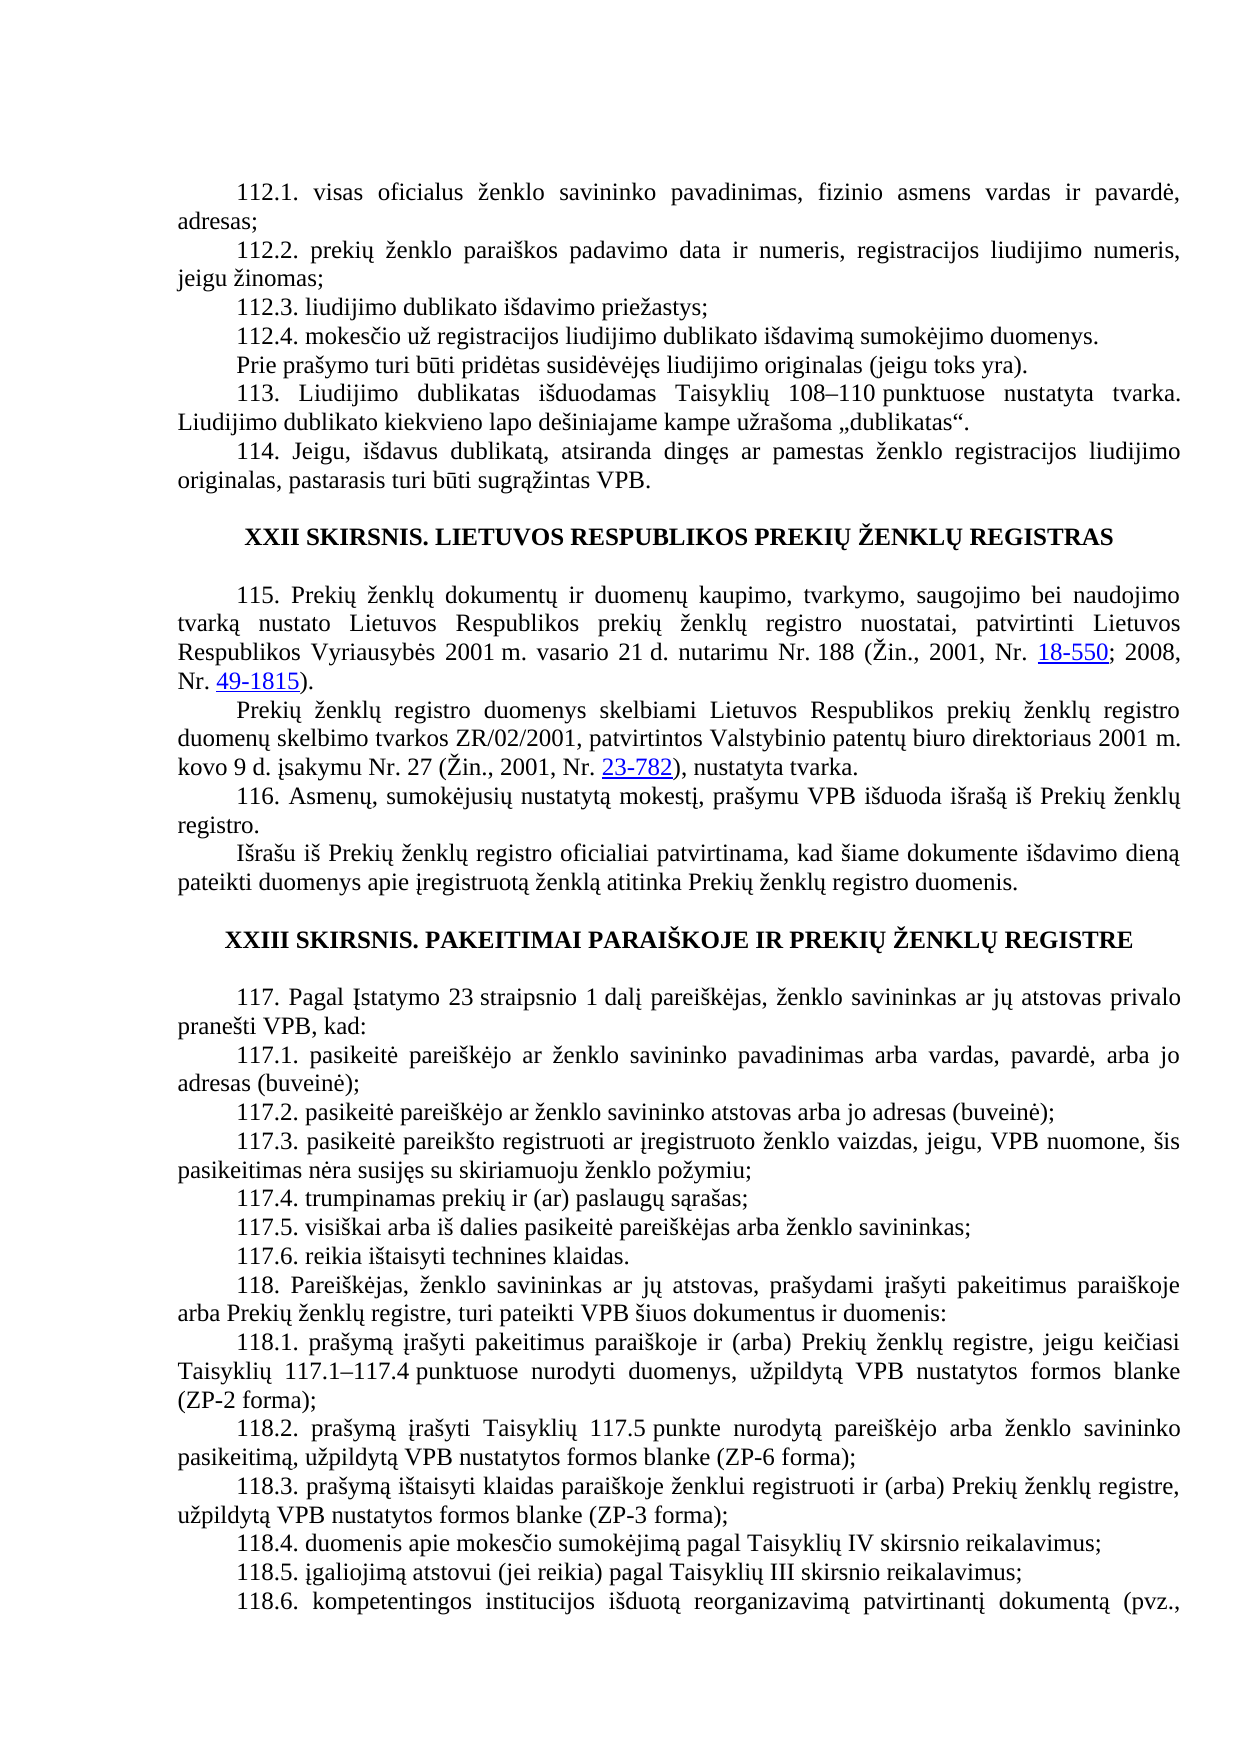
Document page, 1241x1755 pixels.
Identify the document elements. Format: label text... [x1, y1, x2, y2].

text 118. Pareiškėjas, ženklo savininkas ar jų atstovas, prašydami įrašyti pakeitimus paraiškoje arba Prekių ženklų registre, turi pateikti VPB šiuos dokumentus ir duomenis: [177, 1270, 1181, 1327]
text 117.1. pasikeitė pareiškėjo ar ženklo savininko pavadinimas arba vardas, pavardė, arba jo adresas (buveinė); [177, 1040, 1181, 1097]
text 118.5. įgaliojimą atstovui (jei reikia) pagal Taisyklių III skirsnio reikalavimus; [177, 1557, 1181, 1586]
text 115. Prekių ženklų dokumentų ir duomenų kaupimo, tvarkymo, saugojimo bei naudojimo tvarką nustato Lietuvos Respublikos prekių ženklų registro nuostatai, patvirtinti Lietuvos Respublikos Vyriausybės 2001 m. vasario 21 d. nutarimu Nr. 188 (Žin., 2001, Nr. 18-550; 2008, Nr. 49-1815). [177, 580, 1181, 695]
text XXIII SKIRSNIS. PAKEITIMAI PARAIŠKOJE IR PREKIŲ ŽENKLŲ REGISTRE [177, 925, 1181, 953]
text 117.6. reikia ištaisyti technines klaidas. [177, 1241, 1181, 1270]
text Prie prašymo turi būti pridėtas susidėvėjęs liudijimo originalas (jeigu toks yra). [177, 350, 1181, 378]
text 117.5. visiškai arba iš dalies pasikeitė pareiškėjas arba ženklo savininkas; [177, 1212, 1181, 1241]
text 112.1. visas oficialus ženklo savininko pavadinimas, fizinio asmens vardas ir pavardė, adresas; [177, 177, 1181, 235]
text 116. Asmenų, sumokėjusių nustatytą mokestį, prašymu VPB išduoda išrašą iš Prekių ženklų registro. [177, 781, 1181, 838]
text 118.3. prašymą ištaisyti klaidas paraiškoje ženklui registruoti ir (arba) Prekių ženklų registre, užpildytą VPB nustatytos formos blanke (ZP-3 forma); [177, 1471, 1181, 1528]
text XXII SKIRSNIS. LIETUVOS RESPUBLIKOS PREKIŲ ŽENKLŲ REGISTRAS [177, 522, 1181, 551]
text Prekių ženklų registro duomenys skelbiami Lietuvos Respublikos prekių ženklų registro duomenų skelbimo tvarkos ZR/02/2001, patvirtintos Valstybinio patentų biuro direktoriaus 2001 m. kovo 9 d. įsakymu Nr. 27 (Žin., 2001, Nr. 23-782), nustatyta tvarka. [177, 695, 1181, 781]
text 112.4. mokesčio už registracijos liudijimo dublikato išdavimą sumokėjimo duomenys. [177, 321, 1181, 350]
text 112.2. prekių ženklo paraiškos padavimo data ir numeris, registracijos liudijimo numeris, jeigu žinomas; [177, 235, 1181, 292]
text 112.3. liudijimo dublikato išdavimo priežastys; [177, 292, 1181, 321]
text 117. Pagal Įstatymo 23 straipsnio 1 dalį pareiškėjas, ženklo savininkas ar jų atstovas privalo pranešti VPB, kad: [177, 982, 1181, 1040]
text 113. Liudijimo dublikatas išduodamas Taisyklių 108–110 punktuose nustatyta tvarka. Liudijimo dublikato kiekvieno lapo dešiniajame kampe užrašoma „dublikatas“. [177, 378, 1181, 436]
text 118.2. prašymą įrašyti Taisyklių 117.5 punkte nurodytą pareiškėjo arba ženklo savininko pasikeitimą, užpildytą VPB nustatytos formos blanke (ZP-6 forma); [177, 1413, 1181, 1471]
text Išrašu iš Prekių ženklų registro oficialiai patvirtinama, kad šiame dokumente išdavimo dieną pateikti duomenys apie įregistruotą ženklą atitinka Prekių ženklų registro duomenis. [177, 838, 1181, 896]
text 117.3. pasikeitė pareikšto registruoti ar įregistruoto ženklo vaizdas, jeigu, VPB nuomone, šis pasikeitimas nėra susijęs su skiriamuoju ženklo požymiu; [177, 1126, 1181, 1183]
text 117.2. pasikeitė pareiškėjo ar ženklo savininko atstovas arba jo adresas (buveinė); [177, 1097, 1181, 1126]
text 118.1. prašymą įrašyti pakeitimus paraiškoje ir (arba) Prekių ženklų registre, jeigu keičiasi Taisyklių 117.1–117.4 punktuose nurodyti duomenys, užpildytą VPB nustatytos formos blanke (ZP-2 forma); [177, 1327, 1181, 1413]
text 117.4. trumpinamas prekių ir (ar) paslaugų sąrašas; [177, 1183, 1181, 1212]
text 118.4. duomenis apie mokesčio sumokėjimą pagal Taisyklių IV skirsnio reikalavimus; [177, 1528, 1181, 1557]
text 114. Jeigu, išdavus dublikatą, atsiranda dingęs ar pamestas ženklo registracijos liudijimo originalas, pastarasis turi būti sugrąžintas VPB. [177, 436, 1181, 493]
text 118.6. kompetentingos institucijos išduotą reorganizavimą patvirtinantį dokumentą (pvz., [177, 1586, 1181, 1615]
